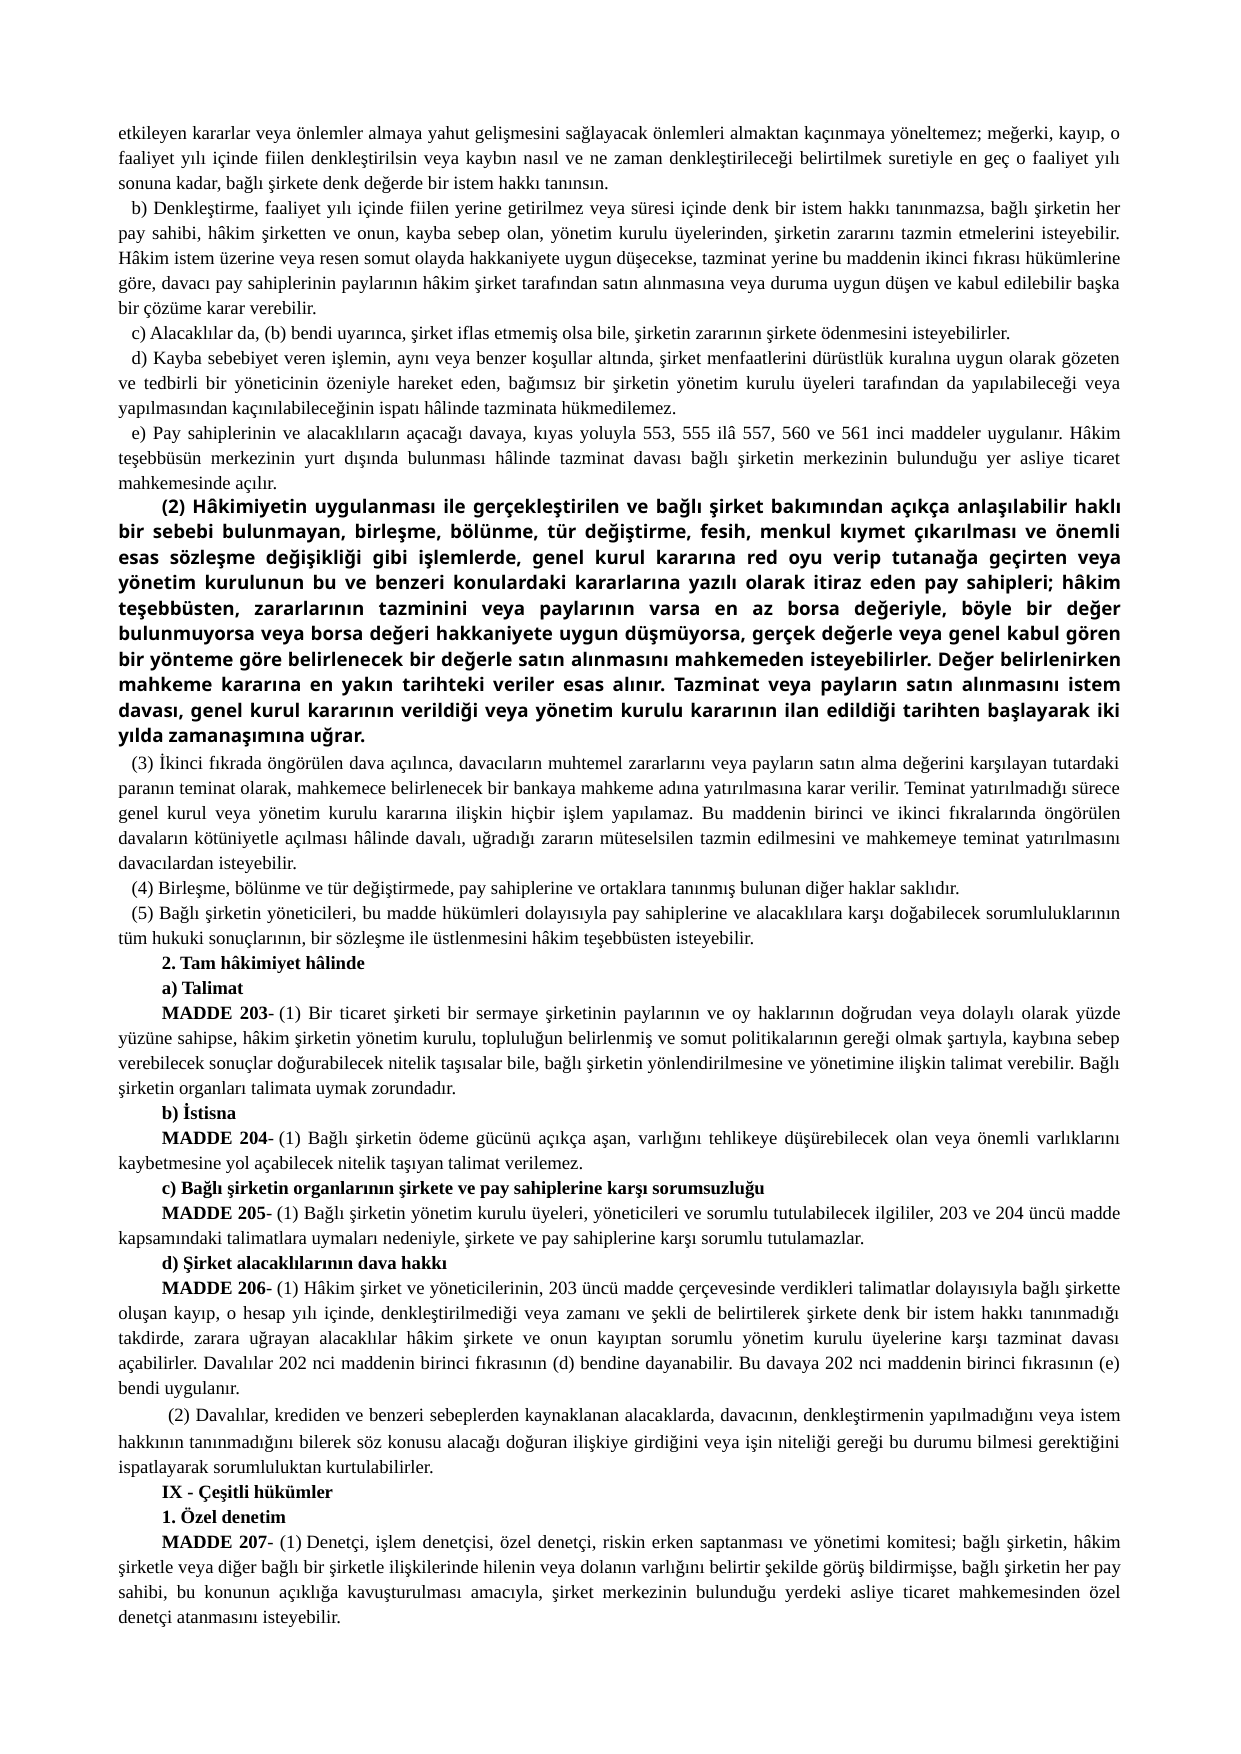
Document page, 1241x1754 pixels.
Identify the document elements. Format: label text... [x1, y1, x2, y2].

text d) Şirket alacaklılarının dava hakkı [118, 1248, 1122, 1273]
text a) Talimat [118, 973, 1122, 998]
text b) Denkleştirme, faaliyet yılı içinde fiilen yerine getirilmez veya süresi içinde denk bir istem hakkı tanınmazsa, bağlı şirketin her pay sahibi, hâkim şirketten ve onun, kayba sebep olan, yönetim kurulu üyelerinden, şirketin zararını tazmin etmelerini isteyebilir. Hâkim istem üzerine veya resen somut olayda hakkaniyete uygun düşecekse, tazminat yerine bu maddenin ikinci fıkrası hükümlerine göre, davacı pay sahiplerinin paylarının hâkim şirket tarafından satın alınmasına veya duruma uygun düşen ve kabul edilebilir başka bir çözüme karar verebilir. [118, 193, 1122, 318]
text (3) İkinci fıkrada öngörülen dava açılınca, davacıların muhtemel zararlarını veya payların satın alma değerini karşılayan tutardaki paranın teminat olarak, mahkemece belirlenecek bir bankaya mahkeme adına yatırılmasına karar verilir. Teminat yatırılmadığı sürece genel kurul veya yönetim kurulu kararına ilişkin hiçbir işlem yapılamaz. Bu maddenin birinci ve ikinci fıkralarında öngörülen davaların kötüniyetle açılması hâlinde davalı, uğradığı zararın müteselsilen tazmin edilmesini ve mahkemeye teminat yatırılmasını davacılardan isteyebilir. [118, 748, 1122, 873]
text 1. Özel denetim [118, 1502, 1122, 1527]
text c) Bağlı şirketin organlarının şirkete ve pay sahiplerine karşı sorumsuzluğu [118, 1173, 1122, 1198]
text IX - Çeşitli hükümler [118, 1477, 1122, 1502]
text MADDE 205- (1) Bağlı şirketin yönetim kurulu üyeleri, yöneticileri ve sorumlu tutulabilecek ilgililer, 203 ve 204 üncü madde kapsamındaki talimatlara uymaları nedeniyle, şirkete ve pay sahiplerine karşı sorumlu tutulamazlar. [118, 1198, 1122, 1248]
text MADDE 204- (1) Bağlı şirketin ödeme gücünü açıkça aşan, varlığını tehlikeye düşürebilecek olan veya önemli varlıklarını kaybetmesine yol açabilecek nitelik taşıyan talimat verilemez. [118, 1123, 1122, 1173]
text c) Alacaklılar da, (b) bendi uyarınca, şirket iflas etmemiş olsa bile, şirketin zararının şirkete ödenmesini isteyebilirler. [118, 318, 1122, 343]
text 2. Tam hâkimiyet hâlinde [118, 948, 1122, 973]
text e) Pay sahiplerinin ve alacaklıların açacağı davaya, kıyas yoluyla 553, 555 ilâ 557, 560 ve 561 inci maddeler uygulanır. Hâkim teşebbüsün merkezinin yurt dışında bulunması hâlinde tazminat davası bağlı şirketin merkezinin bulunduğu yer asliye ticaret mahkemesinde açılır. [118, 418, 1122, 493]
text (2) Hâkimiyetin uygulanması ile gerçekleştirilen ve bağlı şirket bakımından açıkça anlaşılabilir haklı bir sebebi bulunmayan, birleşme, bölünme, tür değiştirme, fesih, menkul kıymet çıkarılması ve önemli esas sözleşme değişikliği gibi işlemlerde, genel kurul kararına red oyu verip tutanağa geçirten veya yönetim kurulunun bu ve benzeri konulardaki kararlarına yazılı olarak itiraz eden pay sahipleri; hâkim teşebbüsten, zararlarının tazminini veya paylarının varsa en az borsa değeriyle, böyle bir değer bulunmuyorsa veya borsa değeri hakkaniyete uygun düşmüyorsa, gerçek değerle veya genel kabul gören bir yönteme göre belirlenecek bir değerle satın alınmasını mahkemeden isteyebilirler. Değer belirlenirken mahkeme kararına en yakın tarihteki veriler esas alınır. Tazminat veya payların satın alınmasını istem davası, genel kurul kararının verildiği veya yönetim kurulu kararının ilan edildiği tarihten başlayarak iki yılda zamanaşımına uğrar. [118, 493, 1122, 748]
text MADDE 203- (1) Bir ticaret şirketi bir sermaye şirketinin paylarının ve oy haklarının doğrudan veya dolaylı olarak yüzde yüzüne sahipse, hâkim şirketin yönetim kurulu, topluluğun belirlenmiş ve somut politikalarının gereği olmak şartıyla, kaybına sebep verebilecek sonuçlar doğurabilecek nitelik taşısalar bile, bağlı şirketin yönlendirilmesine ve yönetimine ilişkin talimat verebilir. Bağlı şirketin organları talimata uymak zorundadır. [118, 998, 1122, 1098]
text etkileyen kararlar veya önlemler almaya yahut gelişmesini sağlayacak önlemleri almaktan kaçınmaya yöneltemez; meğerki, kayıp, o faaliyet yılı içinde fiilen denkleştirilsin veya kaybın nasıl ve ne zaman denkleştirileceği belirtilmek suretiyle en geç o faaliyet yılı sonuna kadar, bağlı şirkete denk değerde bir istem hakkı tanınsın. [118, 118, 1122, 193]
text MADDE 206- (1) Hâkim şirket ve yöneticilerinin, 203 üncü madde çerçevesinde verdikleri talimatlar dolayısıyla bağlı şirkette oluşan kayıp, o hesap yılı içinde, denkleştirilmediği veya zamanı ve şekli de belirtilerek şirkete denk bir istem hakkı tanınmadığı takdirde, zarara uğrayan alacaklılar hâkim şirkete ve onun kayıptan sorumlu yönetim kurulu üyelerine karşı tazminat davası açabilirler. Davalılar 202 nci maddenin birinci fıkrasının (d) bendine dayanabilir. Bu davaya 202 nci maddenin birinci fıkrasının (e) bendi uygulanır. [118, 1273, 1122, 1398]
text (2) Davalılar, krediden ve benzeri sebeplerden kaynaklanan alacaklarda, davacının, denkleştirmenin yapılmadığını veya istem hakkının tanınmadığını bilerek söz konusu alacağı doğuran ilişkiye girdiğini veya işin niteliği gereği bu durumu bilmesi gerektiğini ispatlayarak sorumluluktan kurtulabilirler. [118, 1398, 1122, 1477]
text d) Kayba sebebiyet veren işlemin, aynı veya benzer koşullar altında, şirket menfaatlerini dürüstlük kuralına uygun olarak gözeten ve tedbirli bir yöneticinin özeniyle hareket eden, bağımsız bir şirketin yönetim kurulu üyeleri tarafından da yapılabileceği veya yapılmasından kaçınılabileceğinin ispatı hâlinde tazminata hükmedilemez. [118, 343, 1122, 418]
text b) İstisna [118, 1098, 1122, 1123]
text (5) Bağlı şirketin yöneticileri, bu madde hükümleri dolayısıyla pay sahiplerine ve alacaklılara karşı doğabilecek sorumluluklarının tüm hukuki sonuçlarının, bir sözleşme ile üstlenmesini hâkim teşebbüsten isteyebilir. [118, 898, 1122, 948]
text (4) Birleşme, bölünme ve tür değiştirmede, pay sahiplerine ve ortaklara tanınmış bulunan diğer haklar saklıdır. [118, 873, 1122, 898]
text MADDE 207- (1) Denetçi, işlem denetçisi, özel denetçi, riskin erken saptanması ve yönetimi komitesi; bağlı şirketin, hâkim şirketle veya diğer bağlı bir şirketle ilişkilerinde hilenin veya dolanın varlığını belirtir şekilde görüş bildirmişse, bağlı şirketin her pay sahibi, bu konunun açıklığa kavuşturulması amacıyla, şirket merkezinin bulunduğu yerdeki asliye ticaret mahkemesinden özel denetçi atanmasını isteyebilir. [118, 1527, 1122, 1627]
